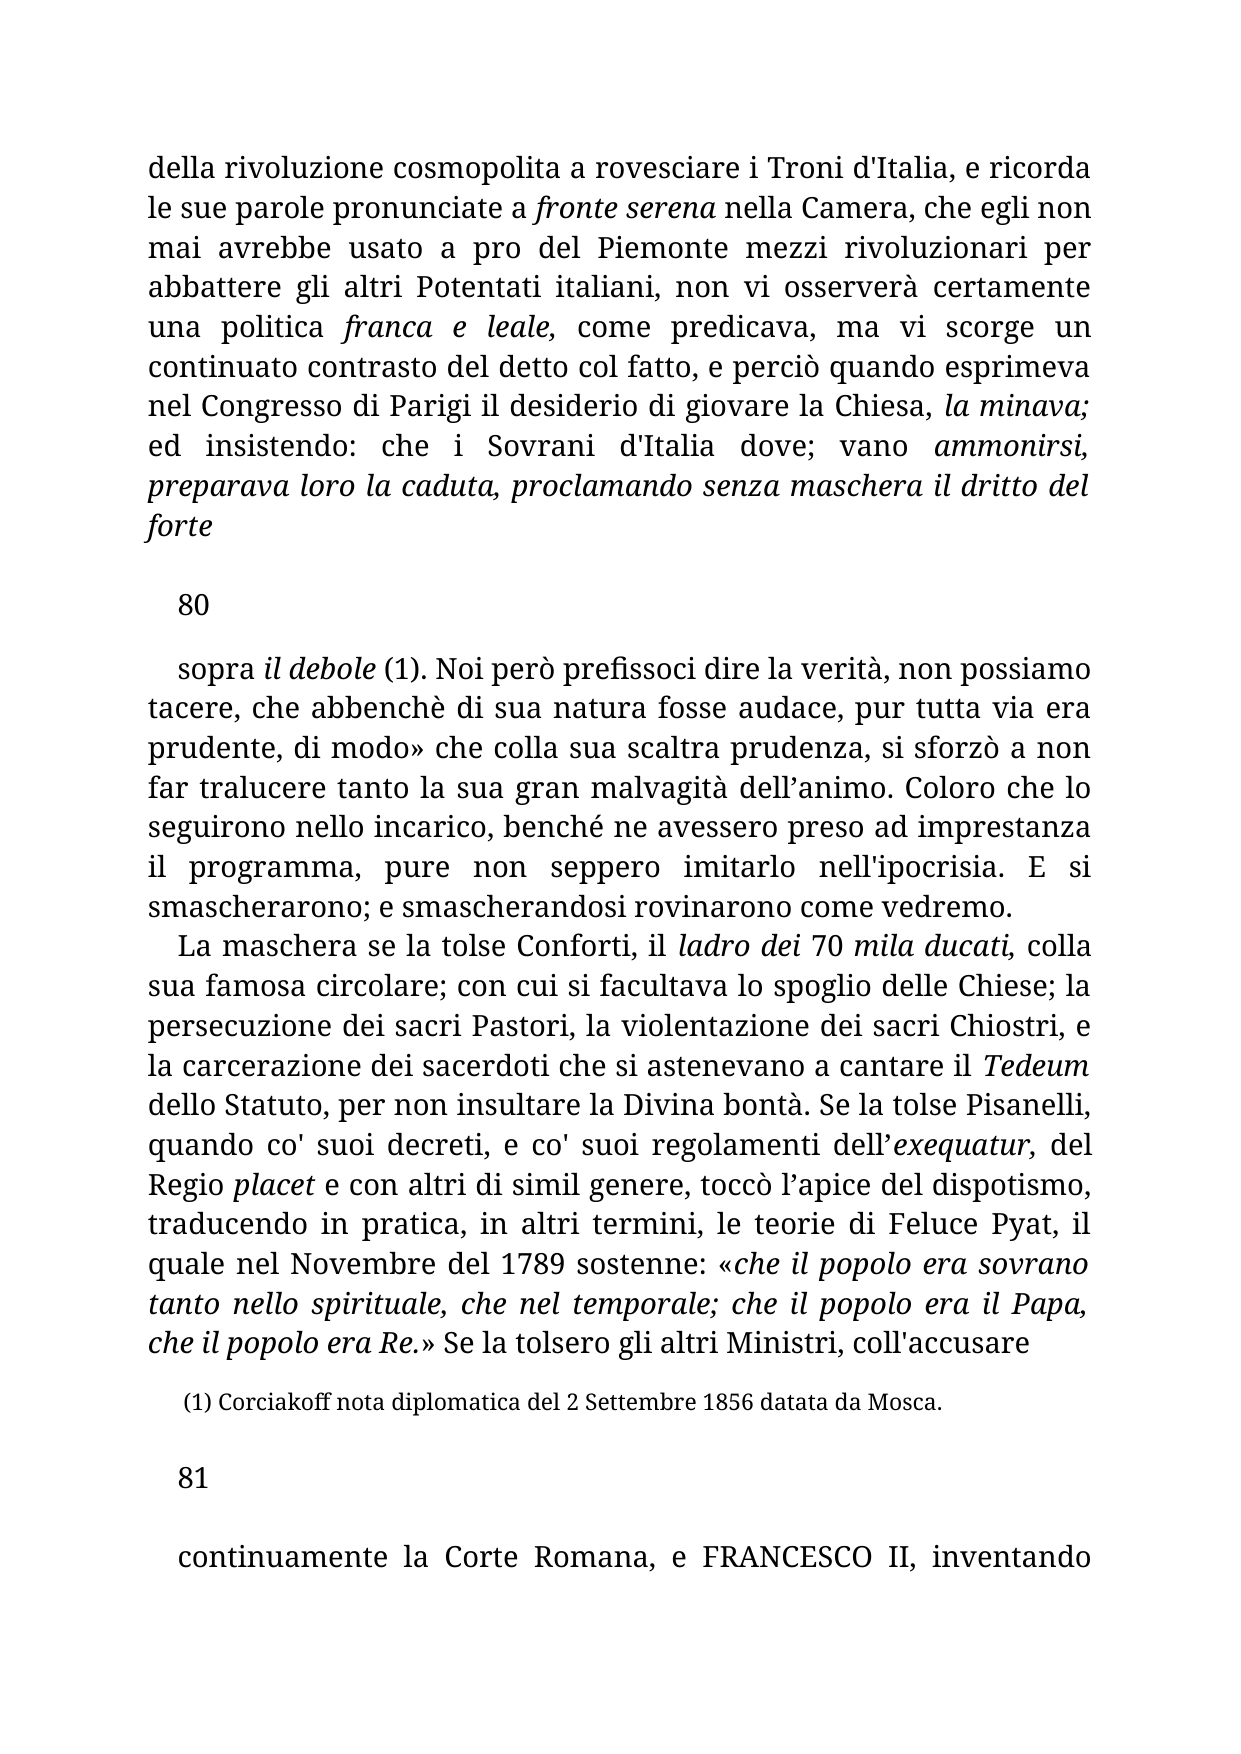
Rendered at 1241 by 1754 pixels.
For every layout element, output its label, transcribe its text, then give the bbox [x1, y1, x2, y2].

text della rivoluzione cosmopolita a rovesciare i Troni d'Italia, e ricorda le sue parole pronunciate a fronte serena nella Camera, che egli non mai avrebbe usato a pro del Piemonte mezzi rivoluzionari per abbattere gli altri Potentati italiani, non vi osserverà certamente una politica franca e leale, come predicava, ma vi scorge un continuato contrasto del detto col fatto, e perciò quando esprimeva nel Congresso di Parigi il desiderio di giovare la Chiesa, la minava; ed insistendo: che i Sovrani d'Italia dove; vano ammonirsi, preparava loro la caduta, proclamando senza maschera il dritto del forte [148, 148, 1092, 544]
text continuamente la Corte Romana, e FRANCESCO II, inventando [148, 1537, 1092, 1576]
text 81 [148, 1457, 1092, 1497]
text (1) Corciakoff nota diplomatica del 2 Settembre 1856 datata da Mosca. [148, 1386, 1092, 1418]
text 80 [148, 584, 1092, 624]
text sopra il debole (1). Noi però prefissoci dire la verità, non possiamo tacere, che abbenchè di sua natura fosse audace, pur tutta via era prudente, di modo» che colla sua scaltra prudenza, si sforzò a non far tralucere tanto la sua gran malvagità dell’animo. Coloro che lo seguirono nello incarico, benché ne avessero preso ad imprestanza il programma, pure non seppero imitarlo nell'ipocrisia. E si smascherarono; e smascherandosi rovinarono come vedremo. [148, 648, 1092, 926]
text La maschera se la tolse Conforti, il ladro dei 70 mila ducati, colla sua famosa circolare; con cui si facultava lo spoglio delle Chiese; la persecuzione dei sacri Pastori, la violentazione dei sacri Chiostri, e la carcerazione dei sacerdoti che si astenevano a cantare il Tedeum dello Statuto, per non insultare la Divina bontà. Se la tolse Pisanelli, quando co' suoi decreti, e co' suoi regolamenti dell’exequatur, del Regio placet e con altri di simil genere, toccò l’apice del dispotismo, traducendo in pratica, in altri termini, le teorie di Feluce Pyat, il quale nel Novembre del 1789 sostenne: «che il popolo era sovrano tanto nello spirituale, che nel temporale; che il popolo era il Papa, che il popolo era Re.» Se la tolsero gli altri Ministri, coll'accusare [148, 926, 1092, 1362]
